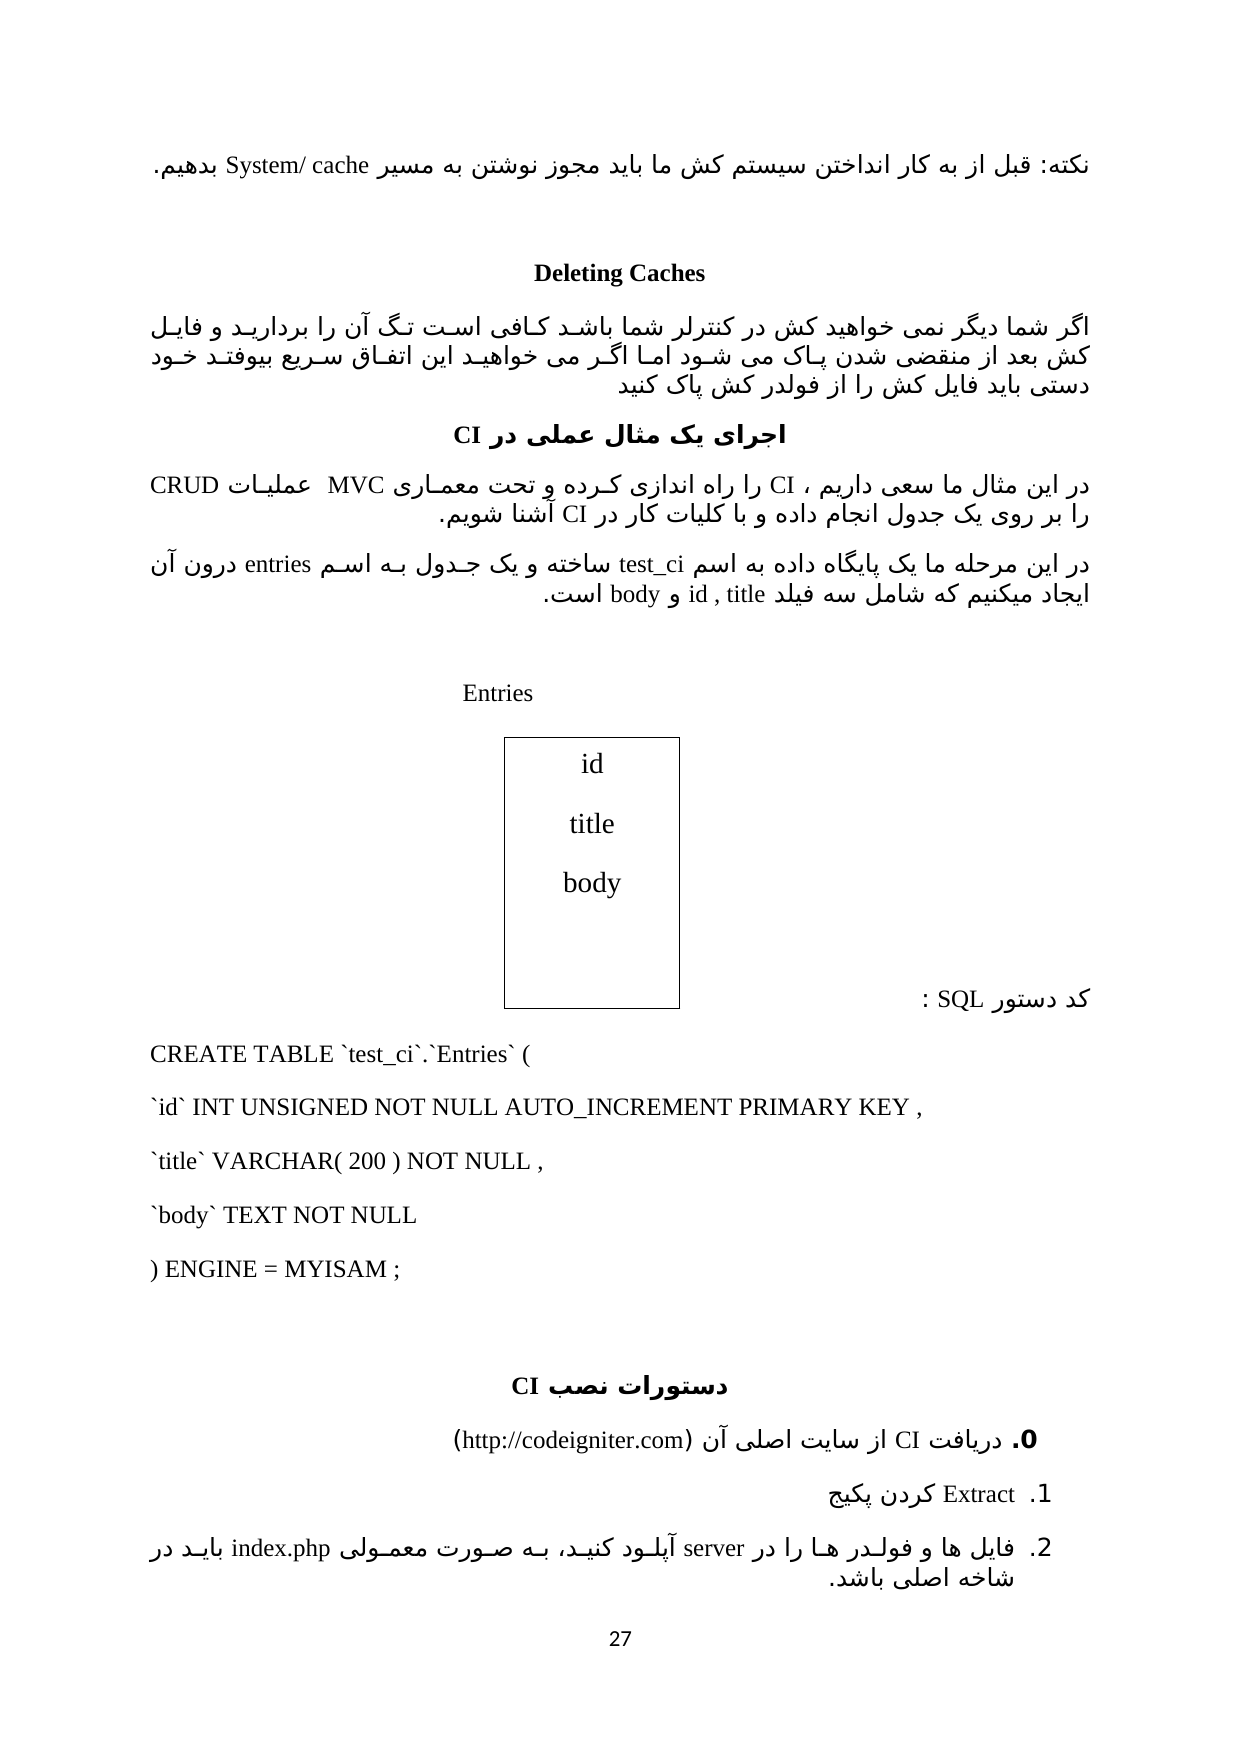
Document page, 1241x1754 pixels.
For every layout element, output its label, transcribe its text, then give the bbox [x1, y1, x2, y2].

text `body` TEXT NOT NULL [150, 1200, 1090, 1229]
text title [520, 806, 664, 839]
text Entries [150, 678, 1090, 707]
text `id` INT UNSIGNED NOT NULL AUTO_INCREMENT PRIMARY KEY , [150, 1092, 1090, 1121]
text دستورات نصب CI [150, 1371, 1090, 1400]
text نکته: قبل از به کار انداختن سیستم کش ما باید مجوز نوشتن به مسیر System/ cache بدهیم. [150, 150, 1090, 179]
text اگر شما دیگر نمی خواهید کش در کنترلر شما باشد کافی است تگ آن را بردارید و فایل کش بعد از منقضی شدن پاک می شود اما اگر می خواهید این اتفاق سریع بیوفتد خود دستی باید فایل کش را از فولدر کش پاک کنید [150, 312, 1090, 399]
text body [520, 865, 664, 899]
text CREATE TABLE `test_ci`.`Entries` ( [150, 1039, 1090, 1067]
text اجرای یک مثال عملی در CI [150, 420, 1090, 449]
text ) ENGINE = MYISAM ; [150, 1254, 1090, 1282]
text id [520, 746, 664, 780]
text کد دستور SQL : [150, 984, 1090, 1014]
list Extract کردن پکیج [150, 1479, 1053, 1508]
text 0. دریافت CI از سایت اصلی آن (http://codeigniter.com) [150, 1425, 1090, 1454]
text `title` VARCHAR( 200 ) NOT NULL , [150, 1146, 1090, 1175]
text در این مرحله ما یک پایگاه داده به اسم test_ci ساخته و یک جدول به اسم entries درون آن ایجاد میکنیم که شامل سه فیلد id , title و body است. [150, 549, 1090, 608]
text در این مثال ما سعی داریم ، CI را راه اندازی کرده و تحت معماری MVC عملیات CRUD را بر روی یک جدول انجام داده و با کلیات کار در CI آشنا شویم. [150, 470, 1090, 529]
text Deleting Caches [150, 258, 1090, 287]
list فایل ها و فولدر ها را در server آپلود کنید، به صورت معمولی index.php باید در شاخه اصلی باشد. [150, 1533, 1053, 1592]
